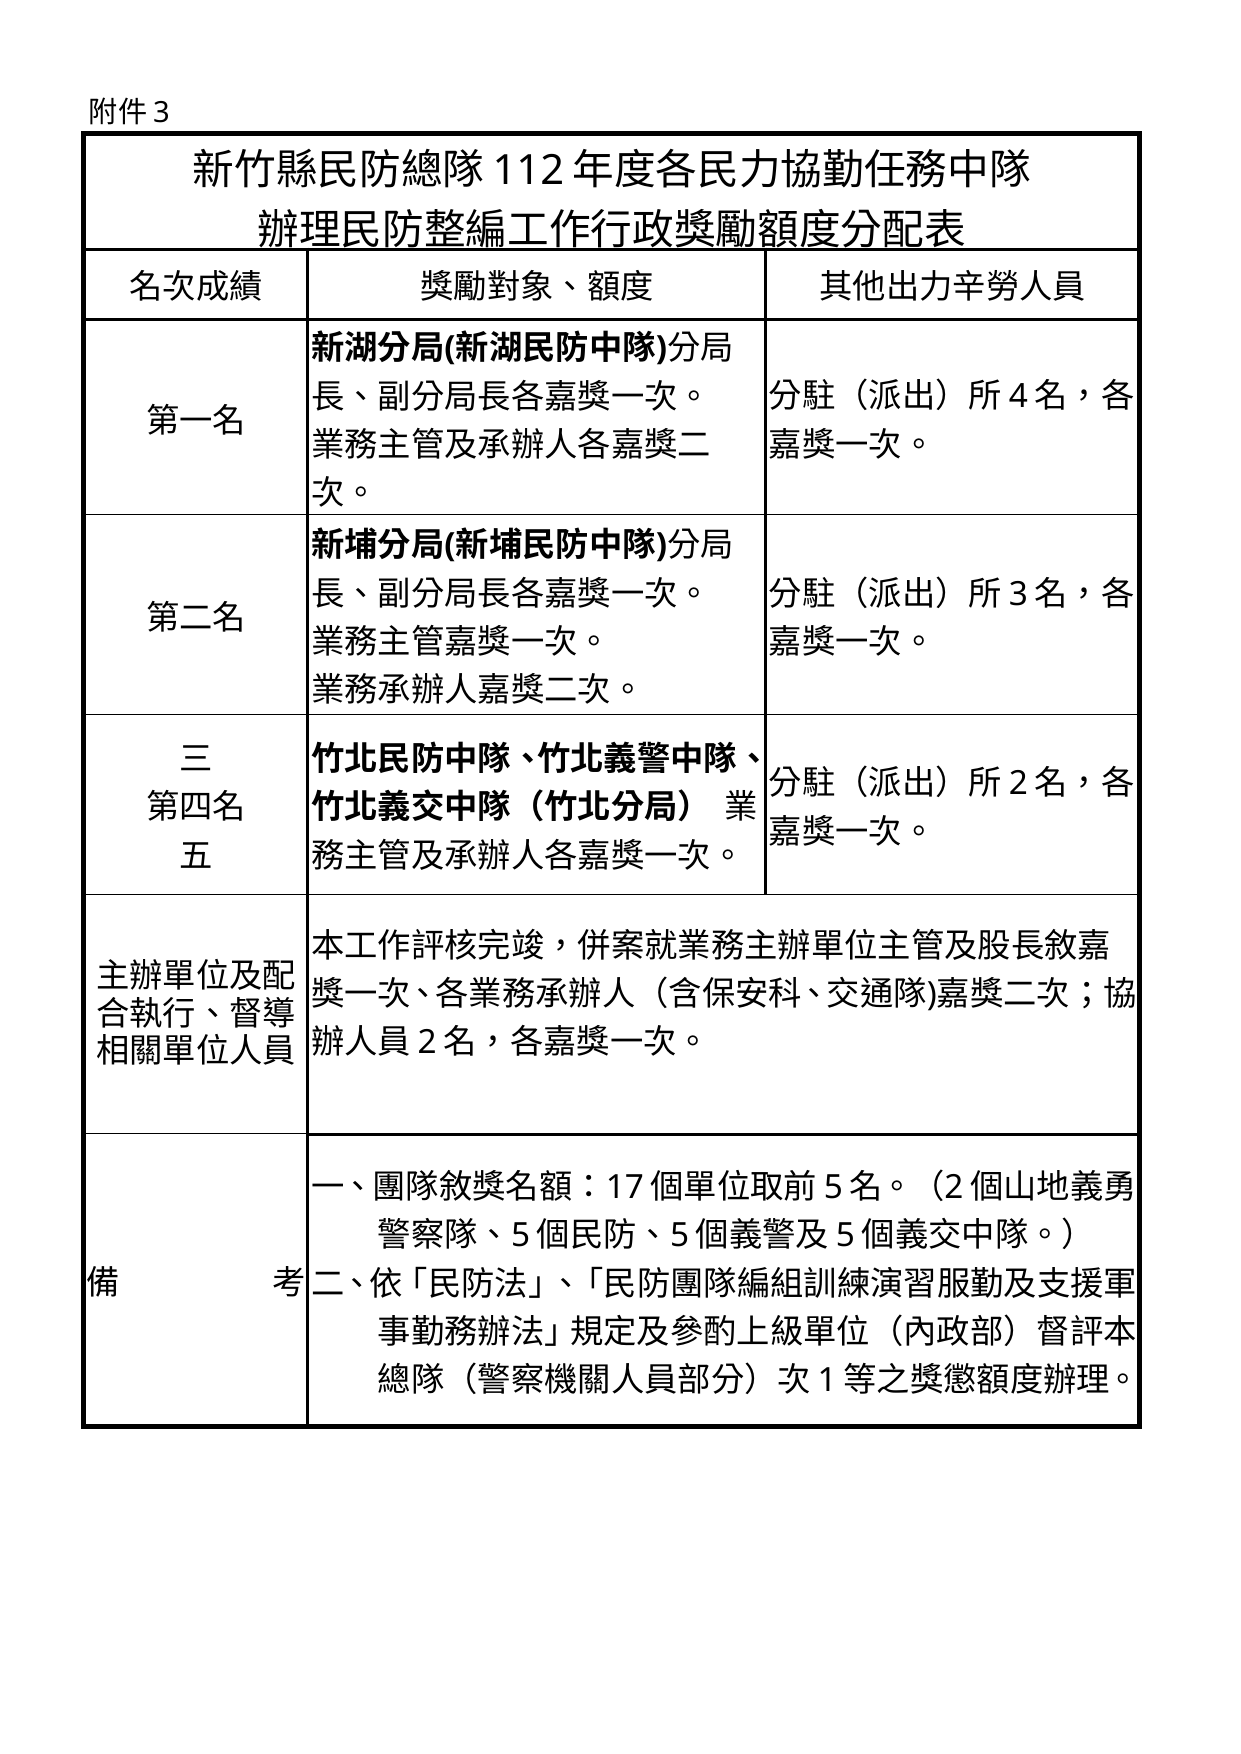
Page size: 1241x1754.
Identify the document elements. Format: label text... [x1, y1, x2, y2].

table_cell 新湖分局(新湖民防中隊)分局長、副分局長各嘉獎一次。 業務主管及承辦人各嘉獎二次。 [309, 321, 764, 514]
table_cell 第二名 [86, 515, 306, 714]
table_cell 一、團隊敘獎名額：17個單位取前5名。（2個山地義勇警察隊、5個民防、5個義警及5個義交中隊。） 二、依「民防法」、「民防團隊編組訓練演習服勤及支援軍事勤務辦法」規定及參酌上級單位（內政部）督評本總隊（警察機關人員部分）次1等之獎懲額度辦理。 [309, 1136, 1137, 1424]
table_cell 分駐（派出）所2名，各嘉獎一次。 [767, 715, 1137, 894]
table_cell 三 第四名 五 [86, 715, 306, 894]
table_cell 分駐（派出）所3名，各嘉獎一次。 [767, 515, 1137, 714]
text 附件3 [89, 89, 1152, 131]
table_cell 其他出力辛勞人員 [767, 251, 1137, 318]
table_cell 備考 [86, 1134, 306, 1424]
table_cell 第一名 [86, 321, 306, 514]
table_cell 分駐（派出）所4名，各嘉獎一次。 [767, 321, 1137, 514]
table_cell 獎勵對象、額度 [309, 251, 764, 318]
table_cell 新埔分局(新埔民防中隊)分局長、副分局長各嘉獎一次。 業務主管嘉獎一次。 業務承辦人嘉獎二次。 [309, 515, 764, 714]
table_cell 主辦單位及配合執行、督導相關單位人員 [86, 895, 306, 1133]
table_cell 本工作評核完竣，併案就業務主辦單位主管及股長敘嘉獎一次、各業務承辦人（含保安科、交通隊)嘉獎二次；協辦人員2名，各嘉獎一次。 [309, 895, 1137, 1133]
table_cell 名次成績 [86, 251, 306, 318]
table_cell 竹北民防中隊、竹北義警中隊、竹北義交中隊（竹北分局） 業務主管及承辦人各嘉獎一次。 [309, 715, 764, 894]
table_header 新竹縣民防總隊112年度各民力協勤任務中隊 辦理民防整編工作行政獎勵額度分配表 [86, 136, 1137, 247]
